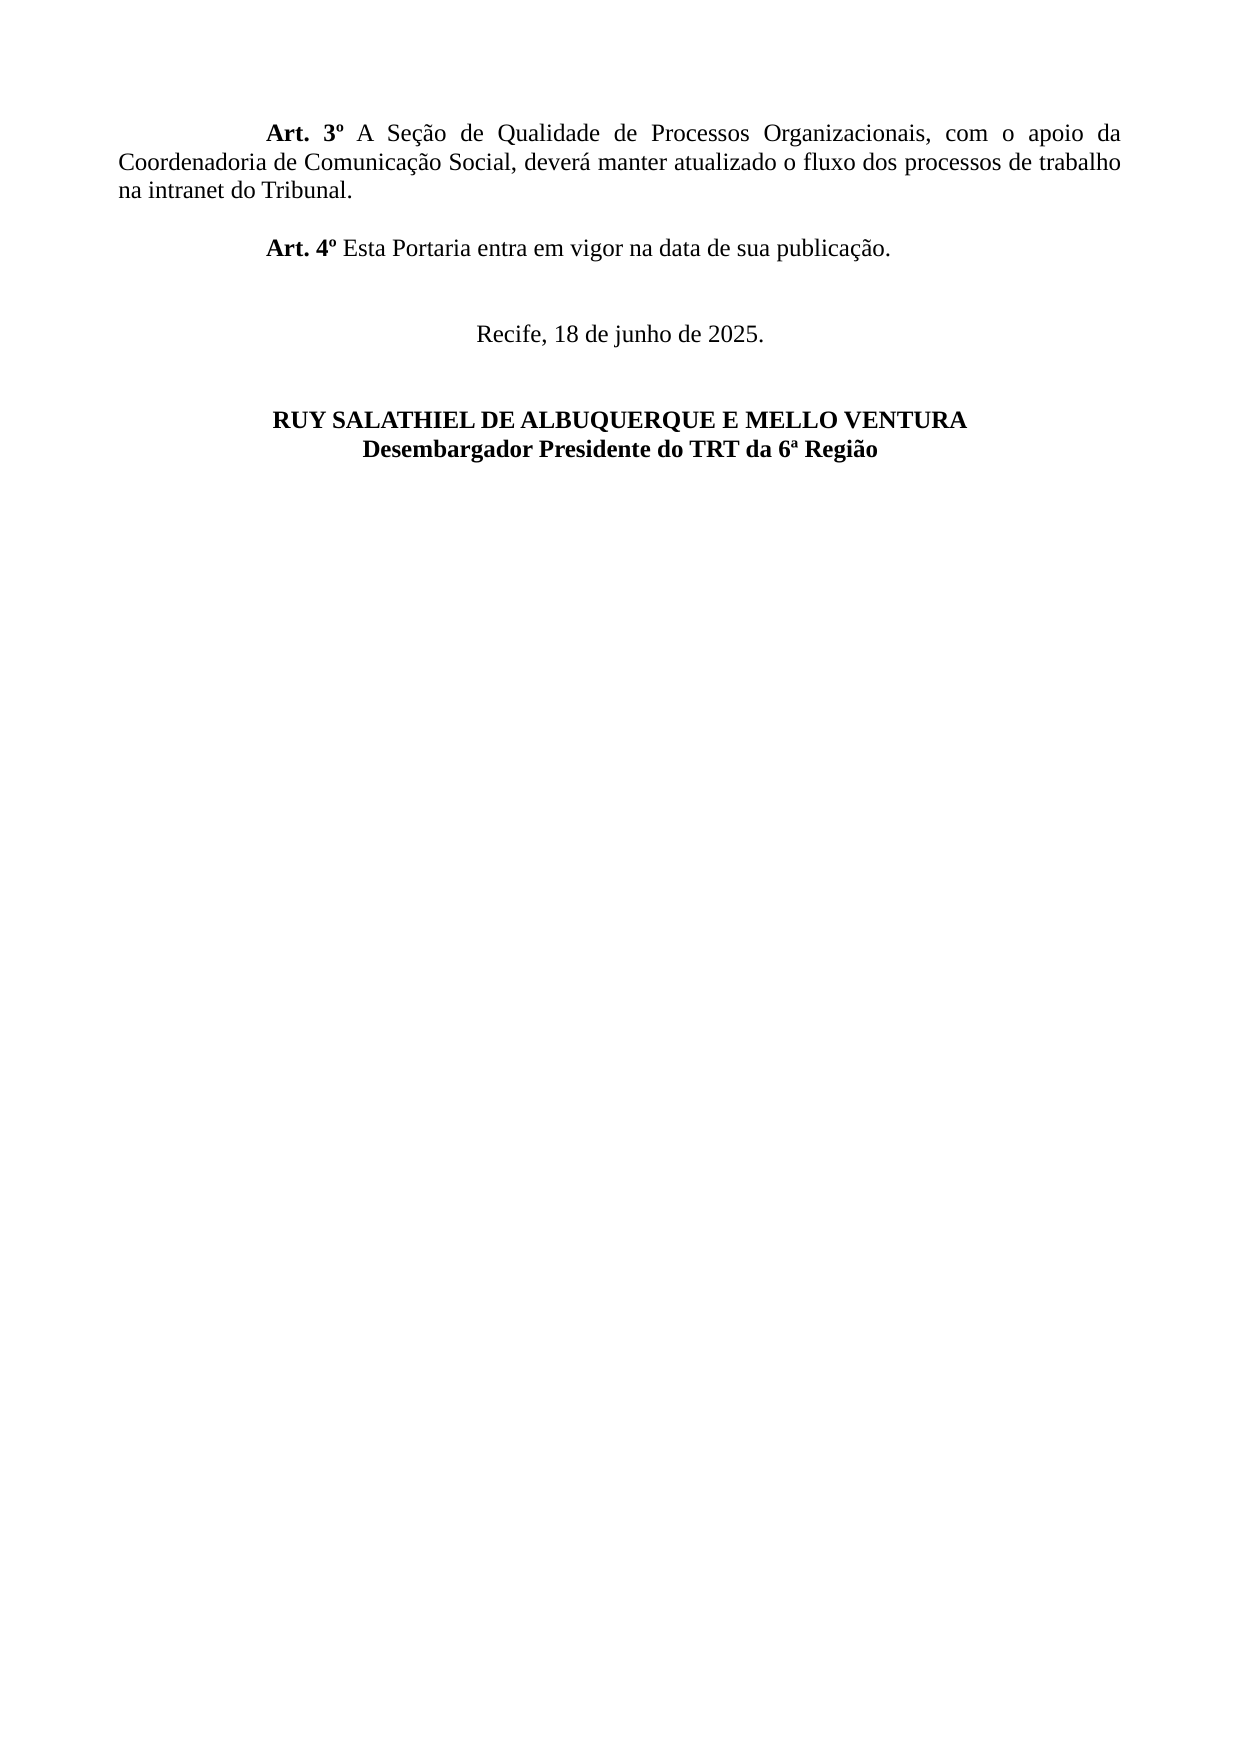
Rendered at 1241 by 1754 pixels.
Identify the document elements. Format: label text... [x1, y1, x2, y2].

text Recife, 18 de junho de 2025. [118, 319, 1122, 348]
text Art. 3º A Seção de Qualidade de Processos Organizacionais, com o apoio da Coordenadoria de Comunicação Social, deverá manter atualizado o fluxo dos processos de trabalho na intranet do Tribunal. [118, 118, 1122, 204]
text Desembargador Presidente do TRT da 6ª Região [118, 434, 1122, 463]
text Art. 4º Esta Portaria entra em vigor na data de sua publicação. [118, 233, 1122, 262]
text RUY SALATHIEL DE ALBUQUERQUE E MELLO VENTURA [118, 406, 1122, 434]
